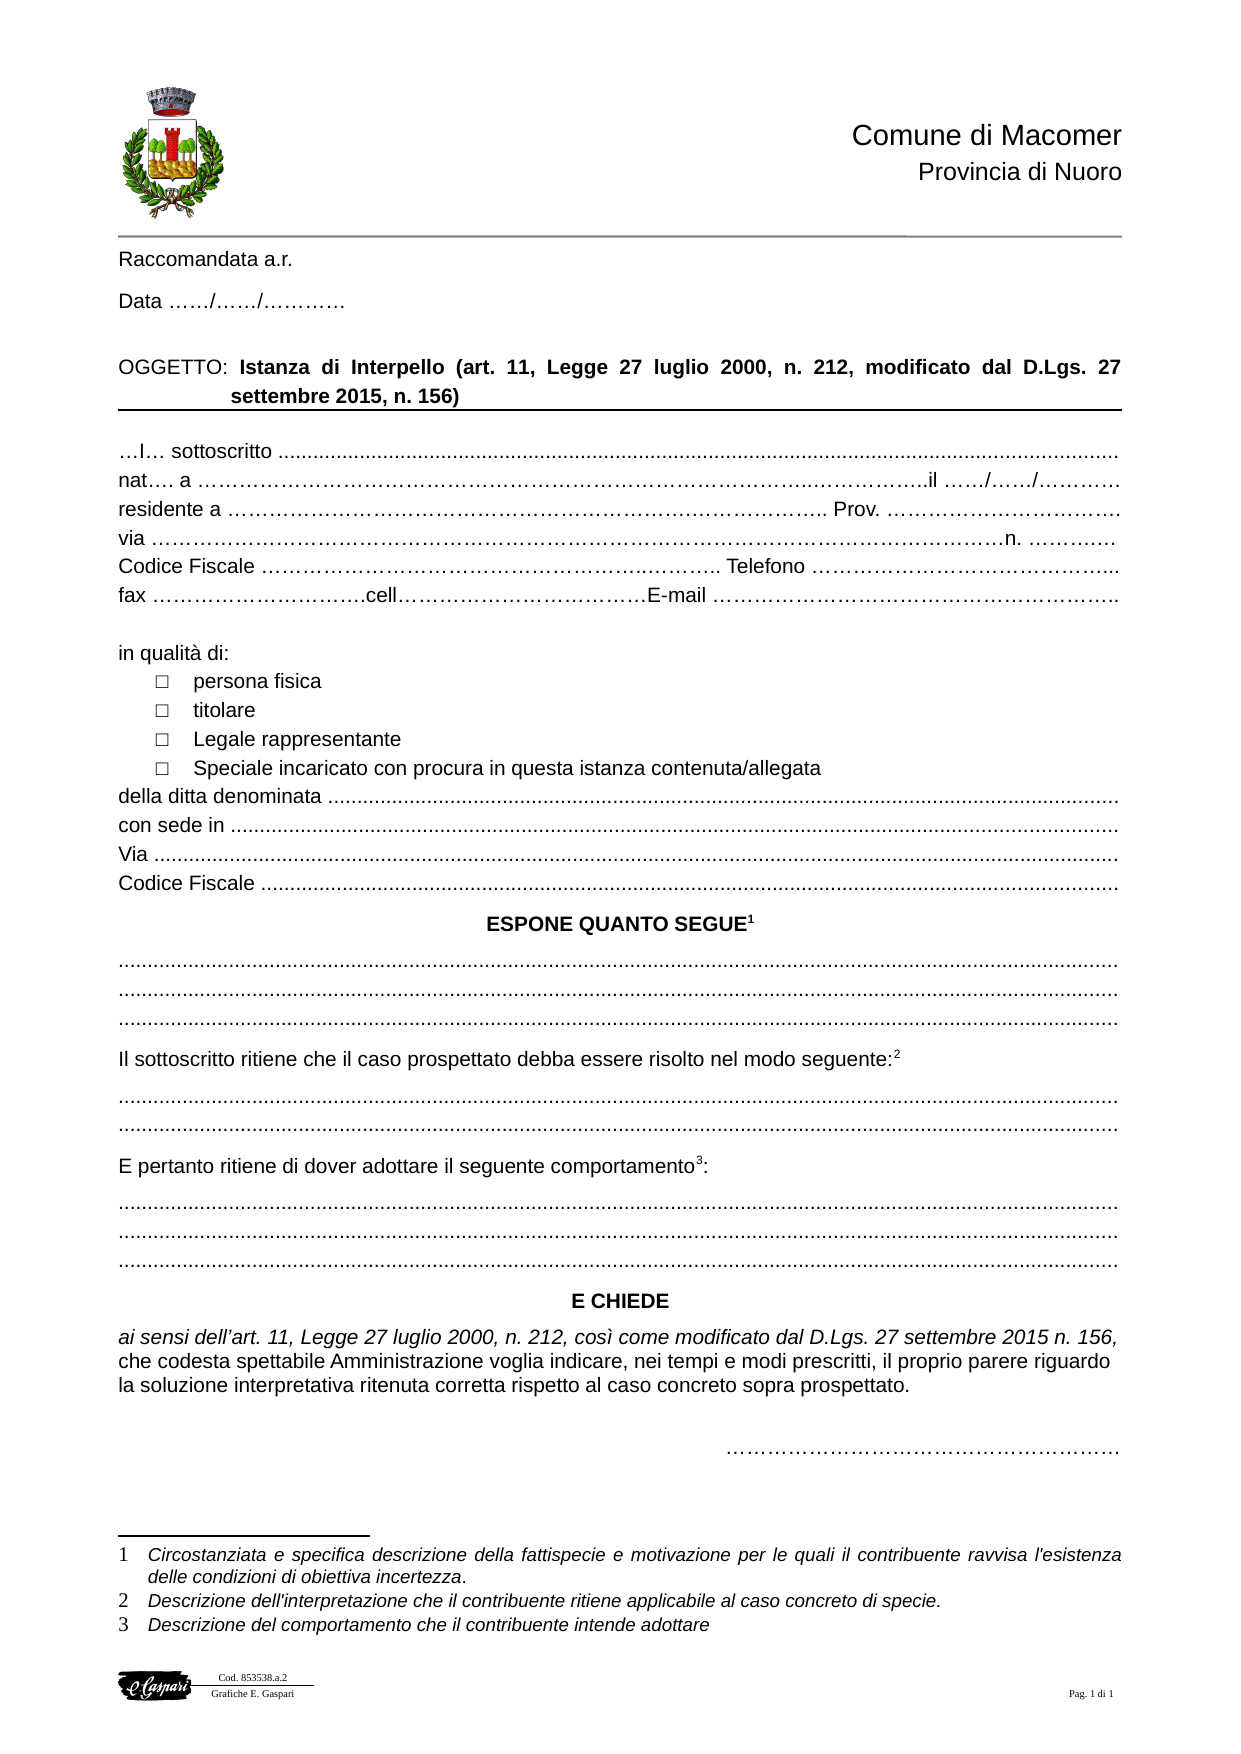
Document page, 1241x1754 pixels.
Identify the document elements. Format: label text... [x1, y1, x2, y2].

text in qualità di: [118, 641, 1122, 664]
text Codice Fiscale ………………………………………………..……….. Telefono ……………………………………... [118, 554, 1122, 578]
text Provincia di Nuoro [224, 157, 1122, 185]
text Comune di Macomer [224, 118, 1122, 152]
text ai sensi dell’art. 11, Legge 27 luglio 2000, n. 212, così come modificato dal D.Lgs. 27 settembre 2015 n. 156, che codesta spettabile Amministrazione voglia indicare, nei tempi e modi prescritti, il proprio parere riguardo la soluzione interpretativa ritenuta corretta rispetto al caso concreto sopra prospettato. [118, 1325, 1122, 1397]
text Il sottoscritto ritiene che il caso prospettato debba essere risolto nel modo seguente: [118, 1047, 1122, 1071]
text ESPONE QUANTO SEGUE [118, 912, 1122, 936]
text della ditta denominata [118, 784, 1122, 808]
text Data ……/……/………… [118, 288, 1122, 312]
text Raccomandata a.r. [118, 247, 1122, 271]
picture [122, 87, 224, 219]
text OGGETTO: Istanza di Interpello (art. 11, Legge 27 luglio 2000, n. 212, modificato dal D.Lgs. 27 settembre 2015, n. 156) [118, 355, 1122, 409]
list persona fisica [156, 669, 1122, 693]
text con sede in [118, 813, 1122, 837]
text E CHIEDE [118, 1289, 1122, 1313]
text Codice Fiscale [118, 871, 1122, 894]
list titolare [156, 698, 1122, 722]
list Speciale incaricato con procura in questa istanza contenuta/allegata [156, 756, 1122, 779]
text fax ………………………….cell………………………………E-mail ………………………………………………….. [118, 583, 1122, 607]
text Descrizione del comportamento che il contribuente intende adottare [118, 1612, 1122, 1636]
text via ……………………………………………………………………………………………………………n. ……….… [118, 526, 1122, 549]
text Via [118, 842, 1122, 866]
list Legale rappresentante [156, 727, 1122, 751]
text ………………………………………………… [723, 1434, 1122, 1458]
picture [117, 1670, 192, 1701]
text E pertanto ritiene di dover adottare il seguente comportamento: [118, 1153, 1122, 1177]
text residente a ………………………………………………………….……………….. Prov. ……………………………. [118, 497, 1122, 521]
text Descrizione dell'interpretazione che il contribuente ritiene applicabile al caso concreto di specie. [118, 1588, 1122, 1612]
text Circostanziata e specifica descrizione della fattispecie e motivazione per le quali il contribuente ravvisa l'esistenza delle condizioni di obiettiva incertezza. [118, 1542, 1122, 1588]
text nat…. a ……………………………………………………………………………..……………..il ……/……/………… [118, 468, 1122, 492]
text …I… sottoscritto [118, 439, 1122, 463]
